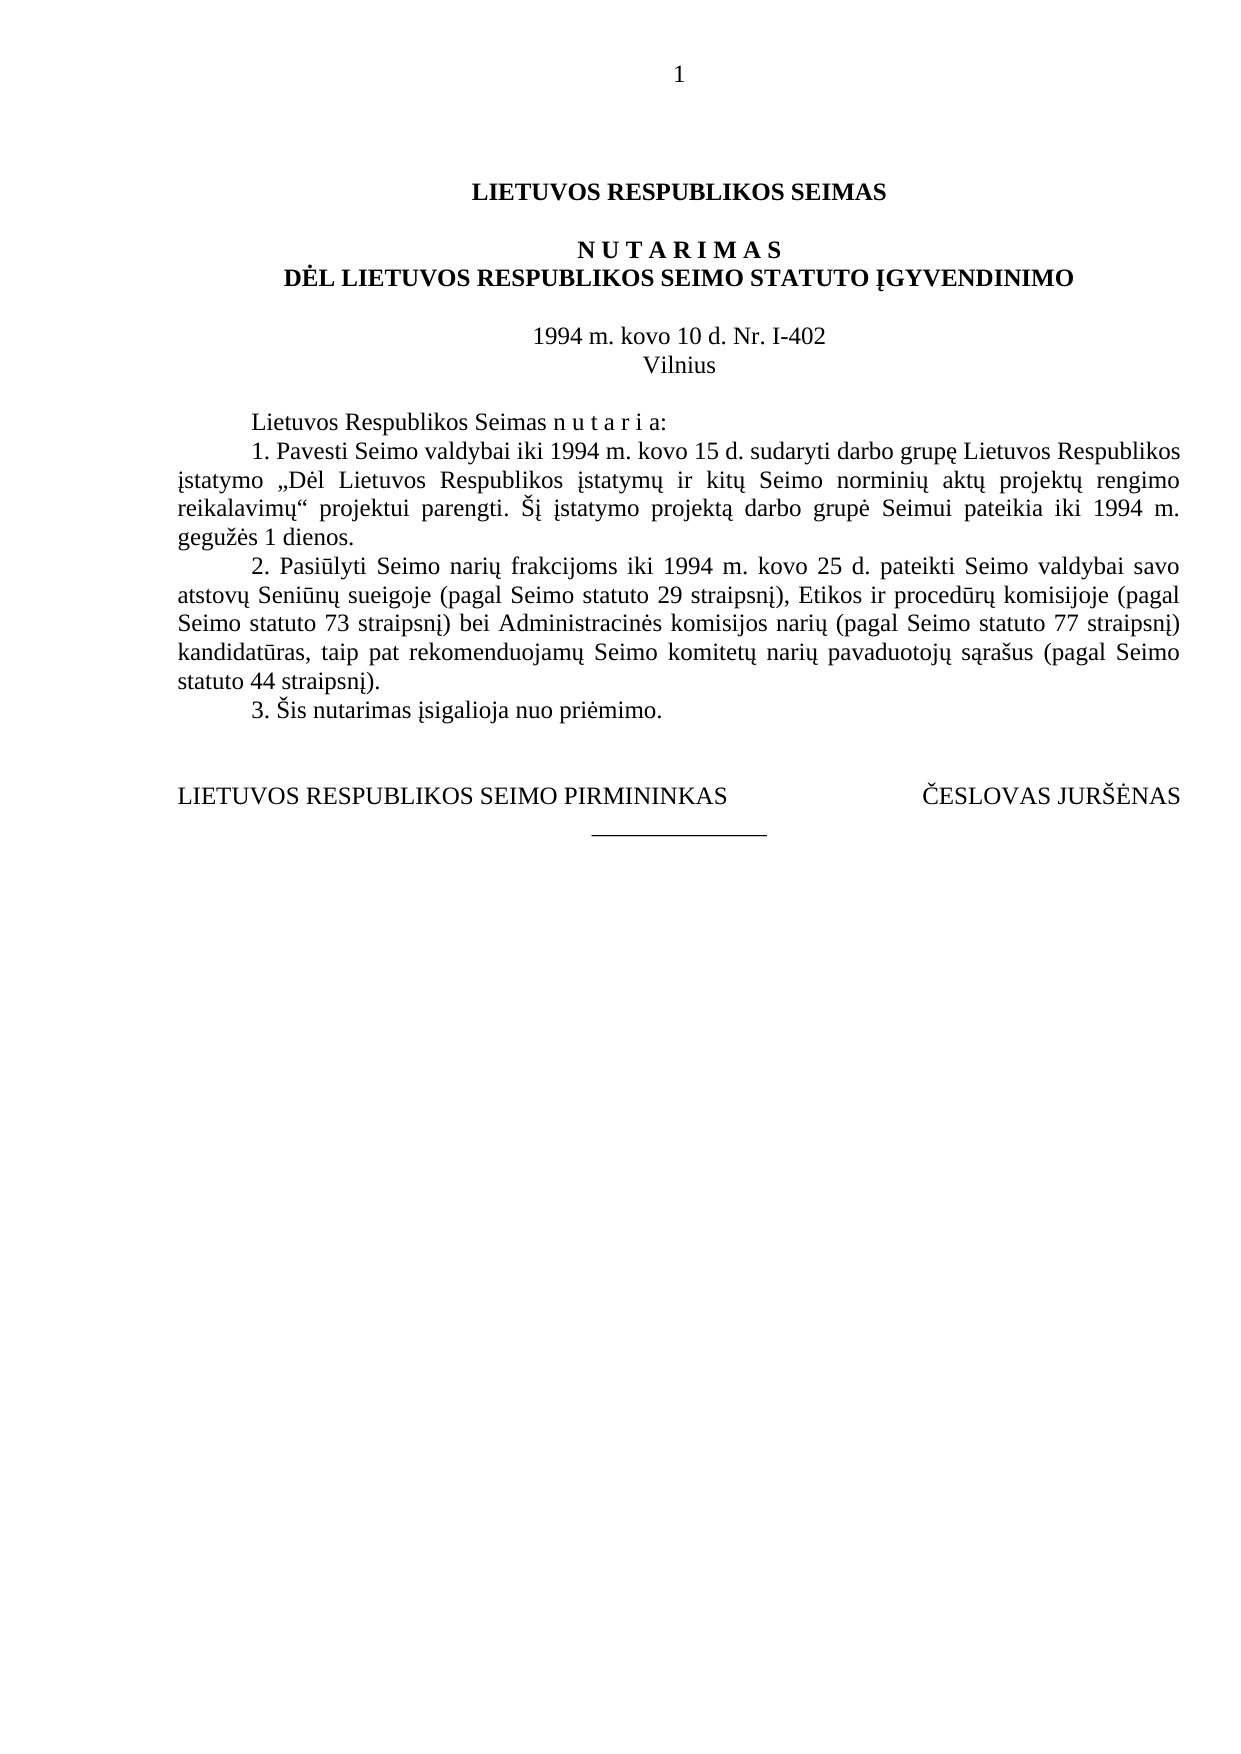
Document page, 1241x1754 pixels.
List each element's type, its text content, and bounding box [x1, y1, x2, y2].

text ______________ [177, 810, 1181, 838]
text DĖL LIETUVOS RESPUBLIKOS SEIMO STATUTO ĮGYVENDINIMO [177, 263, 1181, 292]
text N U T A R I M A S [177, 235, 1181, 263]
text Vilnius [177, 350, 1181, 378]
text 1. Pavesti Seimo valdybai iki 1994 m. kovo 15 d. sudaryti darbo grupę Lietuvos Respublikos įstatymo „Dėl Lietuvos Respublikos įstatymų ir kitų Seimo norminių aktų projektų rengimo reikalavimų“ projektui parengti. Šį įstatymo projektą darbo grupė Seimui pateikia iki 1994 m. gegužės 1 dienos. [177, 436, 1181, 551]
text LIETUVOS RESPUBLIKOS SEIMAS [177, 177, 1181, 206]
text 3. Šis nutarimas įsigalioja nuo priėmimo. [177, 695, 1181, 723]
text 2. Pasiūlyti Seimo narių frakcijoms iki 1994 m. kovo 25 d. pateikti Seimo valdybai savo atstovų Seniūnų sueigoje (pagal Seimo statuto 29 straipsnį), Etikos ir procedūrų komisijoje (pagal Seimo statuto 73 straipsnį) bei Administracinės komisijos narių (pagal Seimo statuto 77 straipsnį) kandidatūras, taip pat rekomenduojamų Seimo komitetų narių pavaduotojų sąrašus (pagal Seimo statuto 44 straipsnį). [177, 551, 1181, 695]
text Lietuvos Respublikos Seimas nutaria: [177, 407, 1181, 436]
text 1994 m. kovo 10 d. Nr. I-402 [177, 321, 1181, 350]
text LIETUVOS RESPUBLIKOS SEIMO PIRMININKAS ČESLOVAS JURŠĖNAS [177, 781, 1181, 810]
